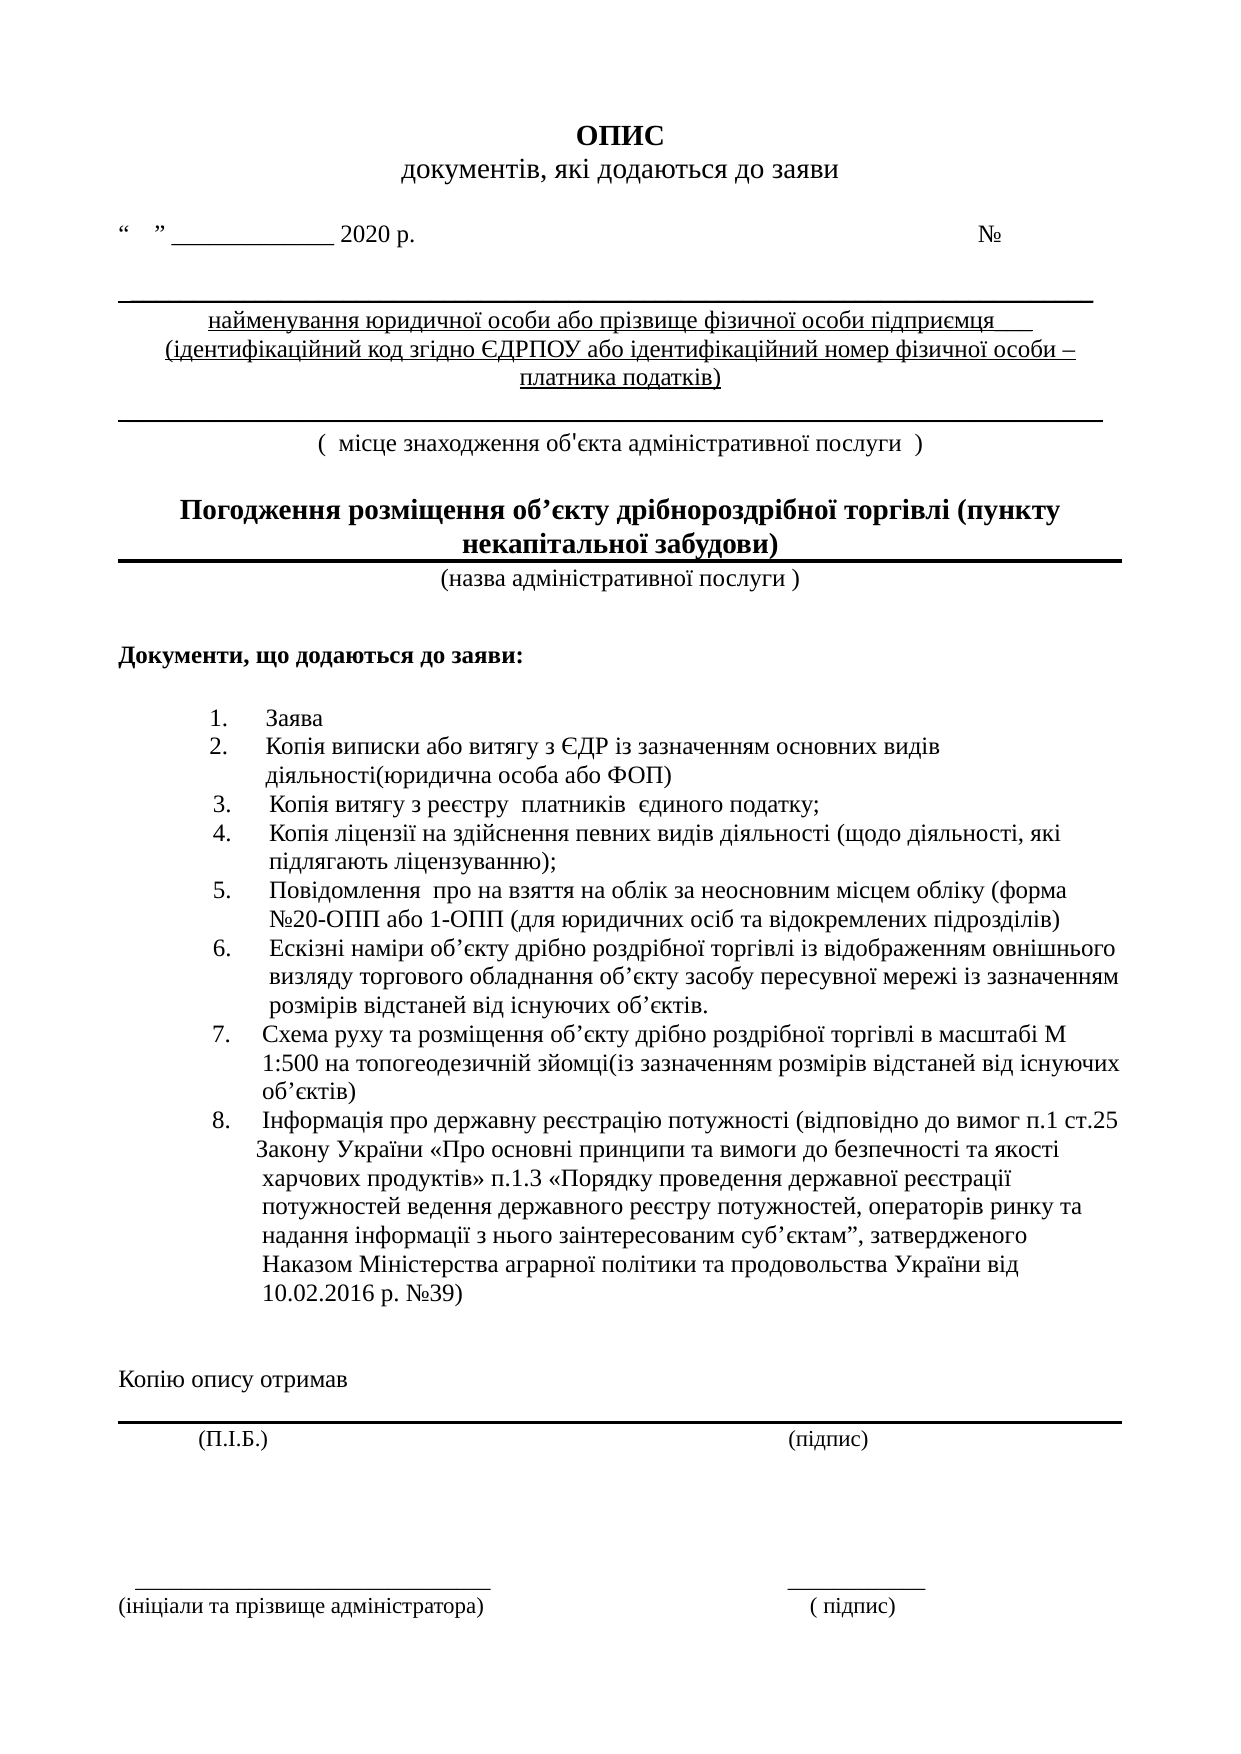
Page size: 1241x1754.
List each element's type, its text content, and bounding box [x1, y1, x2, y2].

text 8. Інформація про державну реєстрацію потужності (відповідно до вимог п.1 ст.25 [118, 1105, 1122, 1134]
text найменування юридичної особи або прізвище фізичної особи підприємця___ [118, 305, 1122, 334]
text (ідентифікаційний код згідно ЄДРПОУ або ідентифікаційний номер фізичної особи – платника податків) [118, 334, 1122, 391]
text діяльності(юридична особа або ФОП) [165, 760, 1122, 789]
text (назва адміністративної послуги ) [118, 563, 1122, 591]
text надання інформації з нього заінтересованим суб’єктам”, затвердженого [118, 1220, 1122, 1249]
text _____________________________________________________________________________ [118, 276, 1122, 305]
subtitle ОПИС [118, 118, 1122, 152]
text Погодження розміщення об’єкту дрібнороздрібної торгівлі (пункту некапітальної забудови) [118, 492, 1122, 559]
text “ ” _____________ 2020 р. № [118, 219, 1122, 247]
text Закону України «Про основні принципи та вимоги до безпечності та якості [118, 1134, 1122, 1163]
text визляду торгового обладнання об’єкту засобу пересувної мережі із зазначенням [213, 961, 1122, 990]
text 6. Ескізні наміри об’єкту дрібно роздрібної торгівлі із відображенням овнішнього [213, 933, 1122, 961]
text 7. Схема руху та розміщення об’єкту дрібно роздрібної торгівлі в масштабі М [118, 1019, 1122, 1048]
subtitle документів, які додаються до заяви [118, 152, 1122, 185]
text 1. Заява [165, 703, 1122, 731]
text Копію опису отримав [118, 1364, 1122, 1393]
text 3. Копія витягу з реєстру платників єдиного податку; [213, 789, 1122, 818]
text підлягають ліцензуванню); [213, 846, 1122, 875]
text №20-ОПП або 1-ОПП (для юридичних осіб та відокремлених підрозділів) [213, 904, 1122, 933]
text об’єктів) [118, 1076, 1122, 1105]
text 4. Копія ліцензії на здійснення певних видів діяльності (щодо діяльності, які [213, 818, 1122, 846]
text 1:500 на топогеодезичній зйомці(із зазначенням розмірів відстаней від існуючих [118, 1048, 1122, 1076]
text ___________________________________________________________________ [118, 391, 1122, 425]
text (П.І.Б.) (підпис) [118, 1424, 1122, 1451]
text 10.02.2016 р. №39) [118, 1278, 1122, 1306]
text розмірів відстаней від існуючих об’єктів. [213, 990, 1122, 1019]
text потужностей ведення державного реєстру потужностей, операторів ринку та [118, 1191, 1122, 1220]
text 5. Повідомлення про на взяття на облік за неосновним місцем обліку (форма [213, 875, 1122, 904]
text Документи, що додаються до заяви: [118, 640, 1122, 669]
text ( місце знаходження об'єкта адміністративної послуги ) [118, 425, 1122, 459]
text _______________________________ ____________ (ініціали та прізвище адміністратора) ( підпис) [118, 1566, 1122, 1619]
text харчових продуктів» п.1.3 «Порядку проведення державної реєстрації [118, 1163, 1122, 1191]
text Наказом Міністерства аграрної політики та продовольства України від [118, 1249, 1122, 1278]
text 2. Копія виписки або витягу з ЄДР із зазначенням основних видів [165, 731, 1122, 760]
